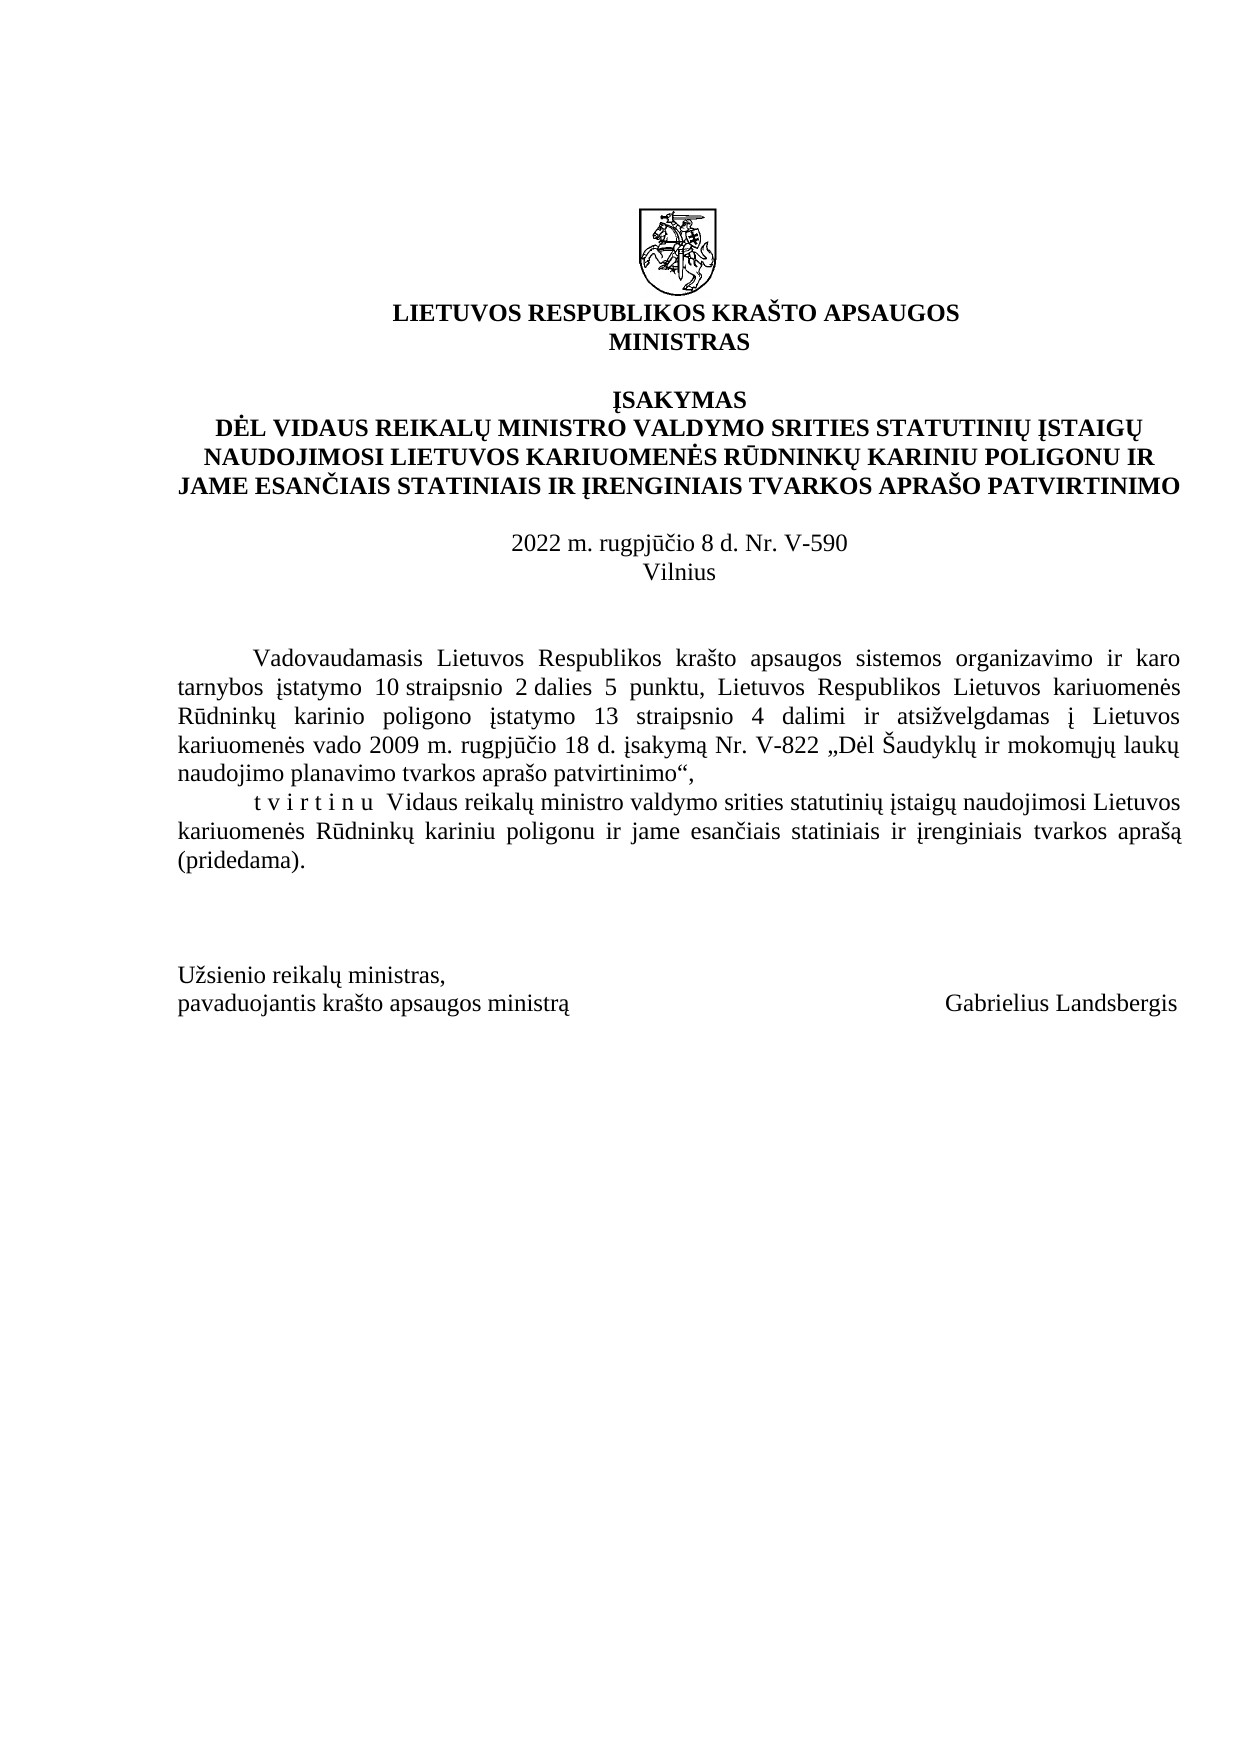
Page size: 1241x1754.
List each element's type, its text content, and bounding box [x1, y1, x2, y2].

text t v i r t i n u Vidaus reikalų ministro valdymo srities statutinių įstaigų naudojimosi Lietuvos kariuomenės Rūdninkų kariniu poligonu ir jame esančiais statiniais ir įrenginiais tvarkos aprašą (pridedama). [177, 787, 1181, 873]
text MINISTRAS [177, 327, 1181, 356]
text LIETUVOS RESPUBLIKOS KRAŠTO APSAUGOS [177, 298, 1181, 327]
text Vilnius [177, 557, 1181, 586]
text 2022 m. rugpjūčio 8 d. Nr. V-590 [177, 528, 1181, 557]
text Užsienio reikalų ministras, [177, 960, 1181, 988]
text pavaduojantis krašto apsaugos ministrą Gabrielius Landsbergis [177, 988, 1181, 1017]
text ĮSAKYMAS [177, 385, 1181, 413]
text Vadovaudamasis Lietuvos Respublikos krašto apsaugos sistemos organizavimo ir karo tarnybos įstatymo 10 straipsnio 2 dalies 5 punktu, Lietuvos Respublikos Lietuvos kariuomenės Rūdninkų karinio poligono įstatymo 13 straipsnio 4 dalimi ir atsižvelgdamas į Lietuvos kariuomenės vado 2009 m. rugpjūčio 18 d. įsakymą Nr. V-822 „Dėl Šaudyklų ir mokomųjų laukų naudojimo planavimo tvarkos aprašo patvirtinimo“, [177, 643, 1181, 787]
text DĖL VIDAUS REIKALŲ MINISTRO VALDYMO SRITIES STATUTINIŲ ĮSTAIGŲ NAUDOJIMOSI LIETUVOS KARIUOMENĖS RŪDNINKŲ KARINIU POLIGONU IR JAME ESANČIAIS STATINIAIS IR ĮRENGINIAIS TVARKOS APRAŠO PATVIRTINIMO [177, 413, 1181, 500]
